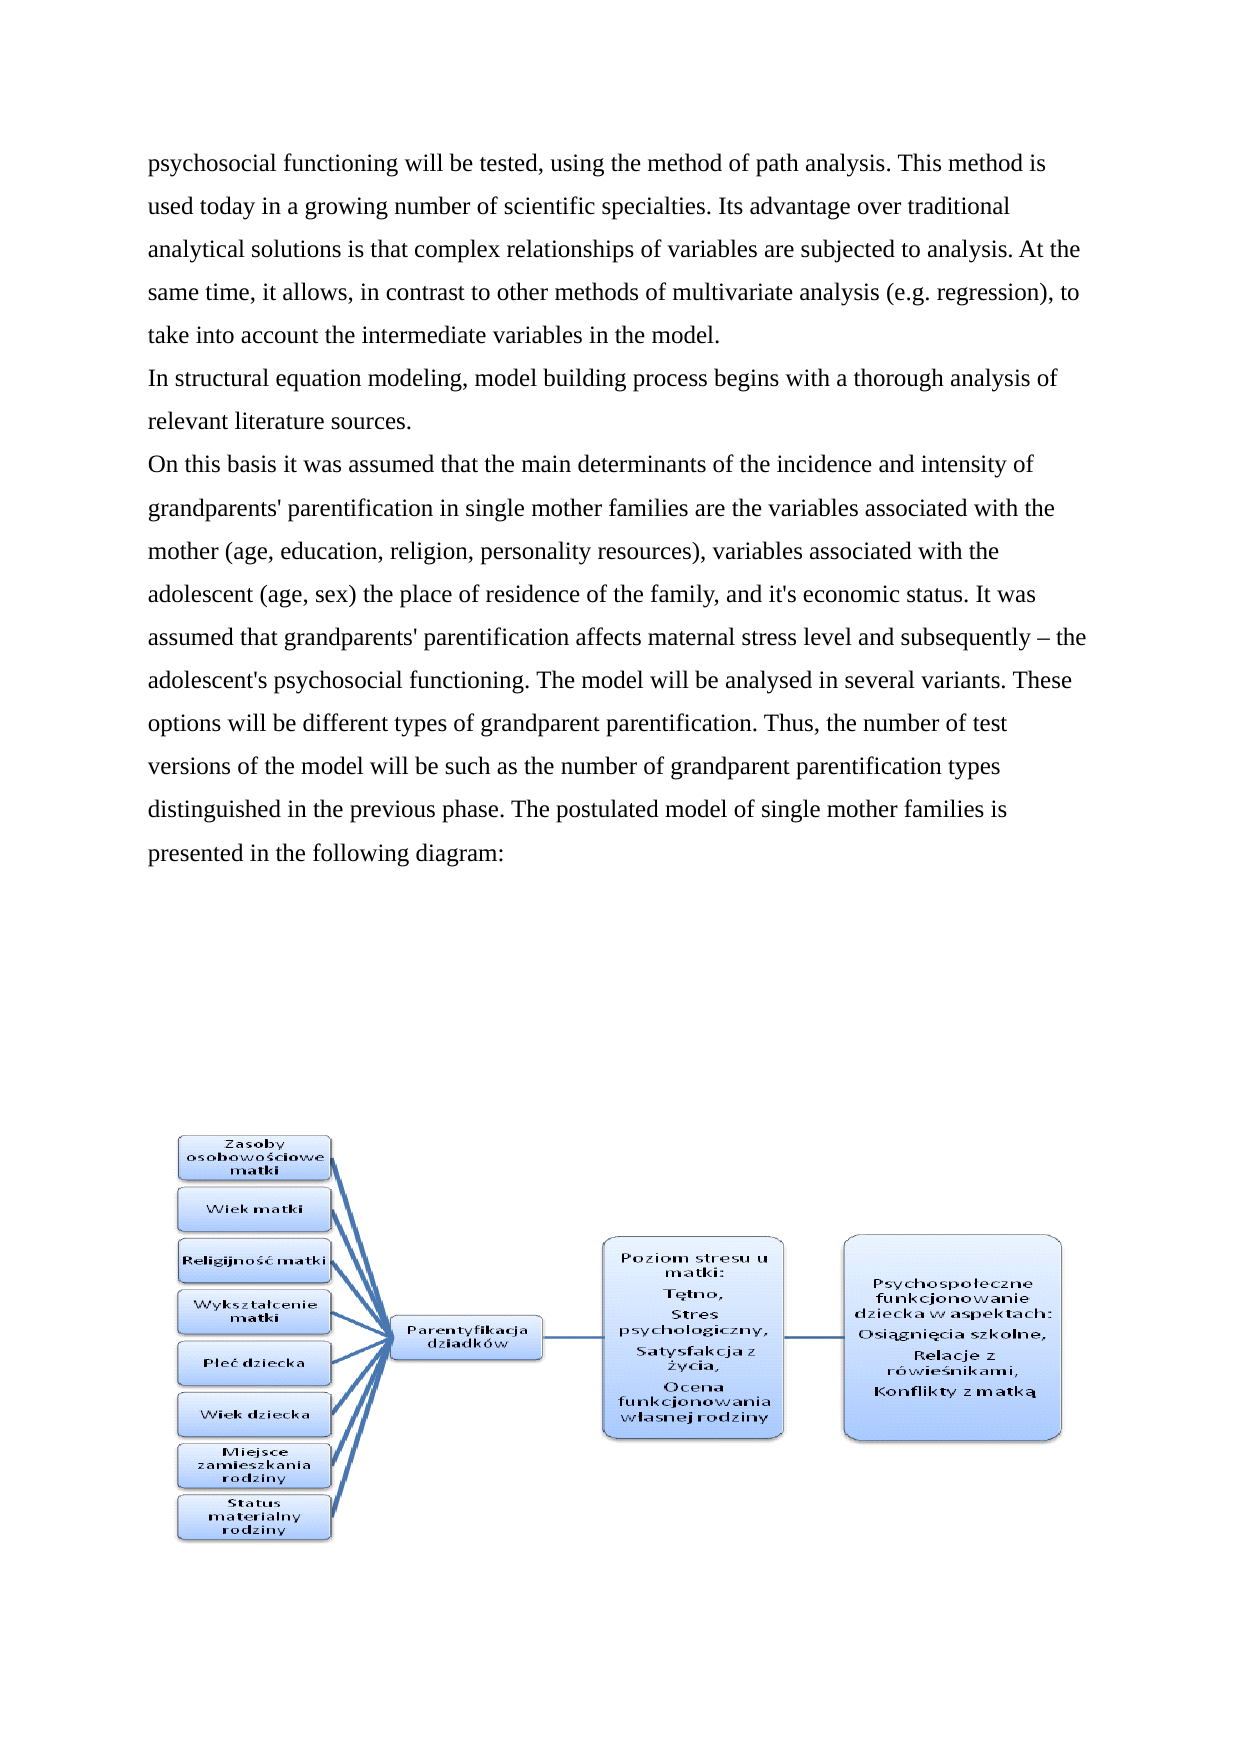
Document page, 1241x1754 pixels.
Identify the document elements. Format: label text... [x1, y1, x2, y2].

text psychosocial functioning will be tested, using the method of path analysis. This method is used today in a growing number of scientific specialties. Its advantage over traditional analytical solutions is that complex relationships of variables are subjected to analysis. At the same time, it allows, in contrast to other methods of multivariate analysis (e.g. regression), to take into account the intermediate variables in the model. In structural equation modeling, model building process begins with a thorough analysis of relevant literature sources. On this basis it was assumed that the main determinants of the incidence and intensity of grandparents' parentification in single mother families are the variables associated with the mother (age, education, religion, personality resources), variables associated with the adolescent (age, sex) the place of residence of the family, and it's economic status. It was assumed that grandparents' parentification affects maternal stress level and subsequently – the adolescent's psychosocial functioning. The model will be analysed in several variants. These options will be different types of grandparent parentification. Thus, the number of test versions of the model will be such as the number of grandparent parentification types distinguished in the previous phase. The postulated model of single mother families is presented in the following diagram: [148, 148, 1093, 866]
